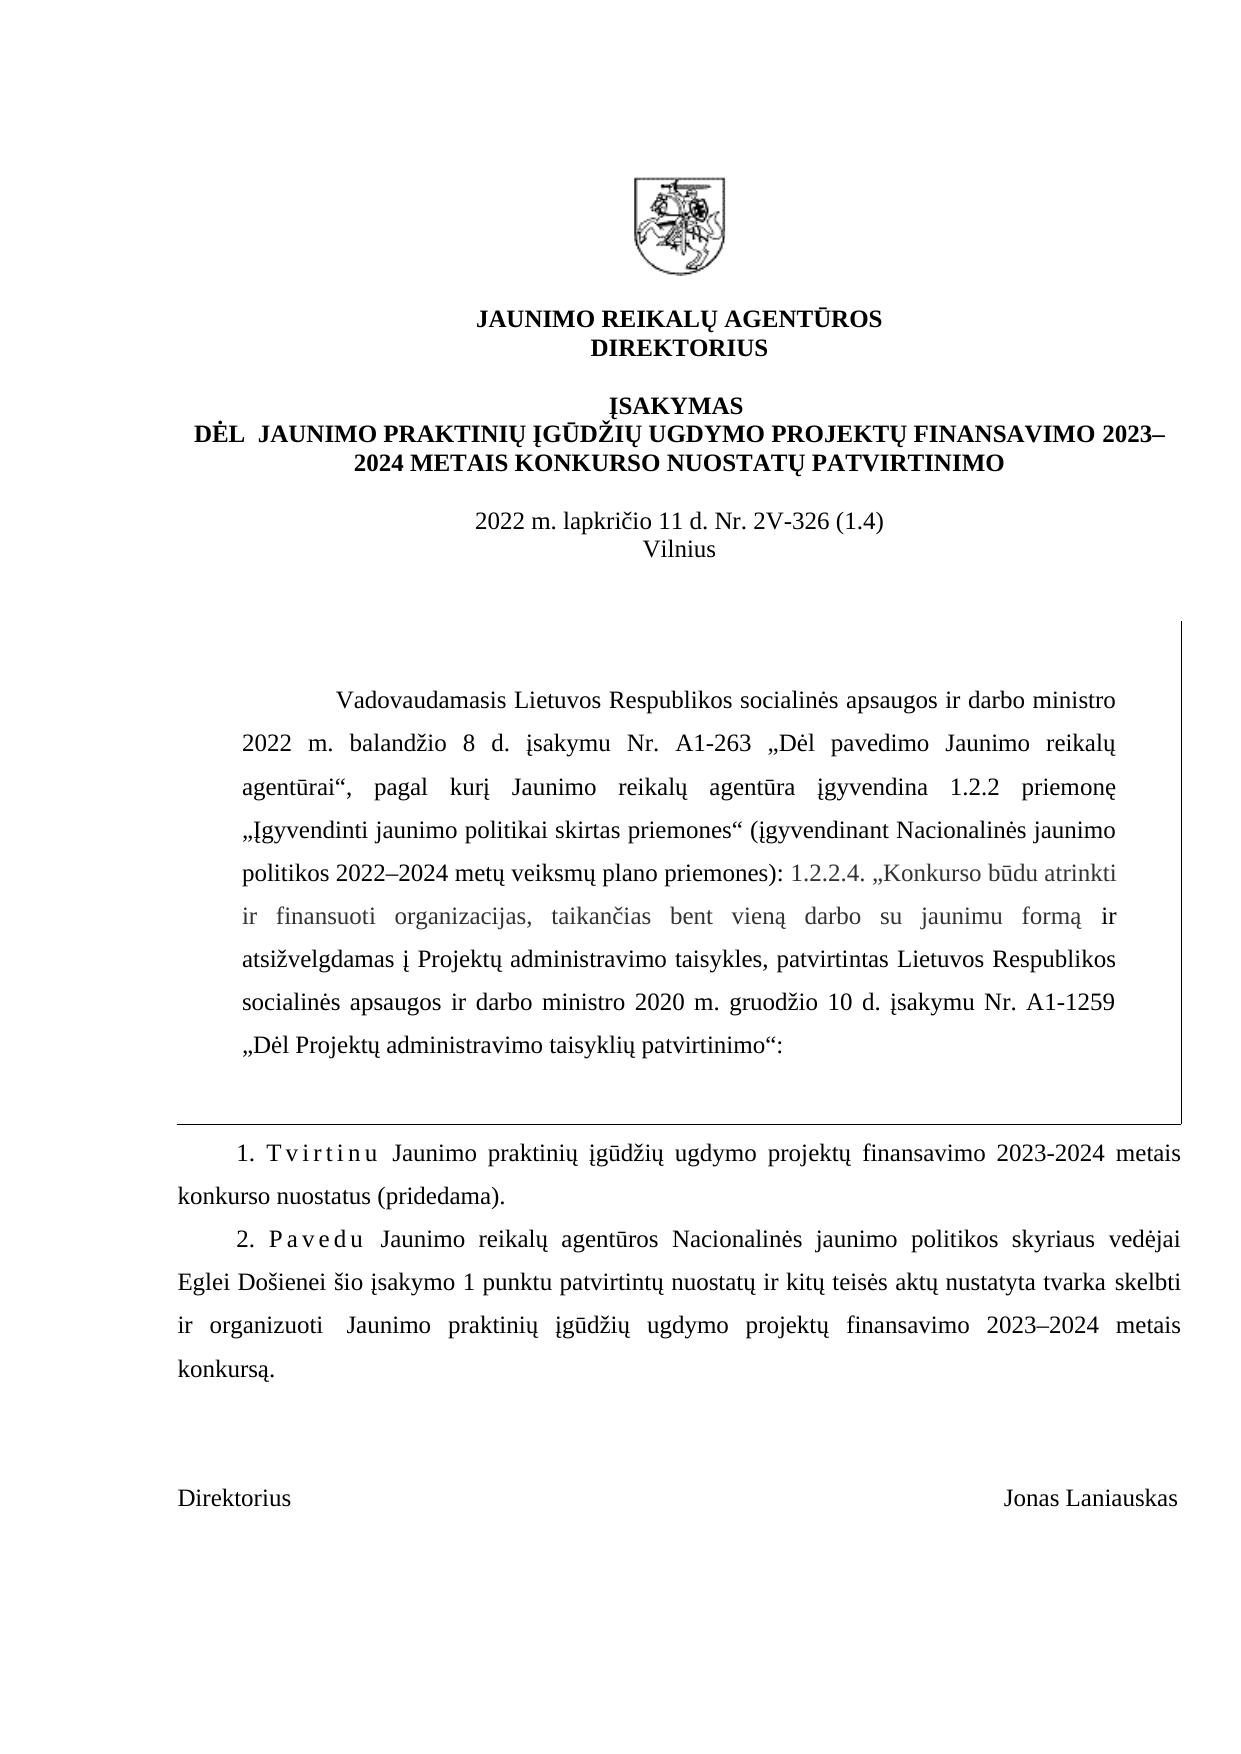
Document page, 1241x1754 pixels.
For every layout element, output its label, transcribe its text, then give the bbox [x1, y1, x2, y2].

text 1. Tvirtinu Jaunimo praktinių įgūdžių ugdymo projektų finansavimo 2023-2024 metais konkurso nuostatus (pridedama). [177, 1138, 1181, 1210]
text JAUNIMO REIKALŲ AGENTŪROS [177, 304, 1181, 333]
text 2022 m. lapkričio 11 d. Nr. 2V-326 (1.4) [177, 506, 1181, 534]
text DĖL JAUNIMO PRAKTINIŲ ĮGŪDŽIŲ UGDYMO PROJEKTŲ FINANSAVIMO 2023–2024 METAIS KONKURSO NUOSTATŲ PATVIRTINIMO [177, 419, 1181, 477]
text DIREKTORIUS [177, 333, 1181, 362]
text Direktorius Jonas Laniauskas [177, 1483, 1181, 1512]
text Vadovaudamasis Lietuvos Respublikos socialinės apsaugos ir darbo ministro 2022 m. balandžio 8 d. įsakymu Nr. A1-263 „Dėl pavedimo Jaunimo reikalų agentūrai“, pagal kurį Jaunimo reikalų agentūra įgyvendina 1.2.2 priemonę „Įgyvendinti jaunimo politikai skirtas priemones“ (įgyvendinant Nacionalinės jaunimo politikos 2022–2024 metų veiksmų plano priemones): 1.2.2.4. „Konkurso būdu atrinkti ir finansuoti organizacijas, taikančias bent vieną darbo su jaunimu formą ir atsižvelgdamas į Projektų administravimo taisykles, patvirtintas Lietuvos Respublikos socialinės apsaugos ir darbo ministro 2020 m. gruodžio 10 d. įsakymu Nr. A1-1259 „Dėl Projektų administravimo taisyklių patvirtinimo“: [177, 621, 1181, 1124]
text ĮSAKYMAS [177, 391, 1181, 419]
text 2. Pavedu Jaunimo reikalų agentūros Nacionalinės jaunimo politikos skyriaus vedėjai Eglei Došienei šio įsakymo 1 punktu patvirtintų nuostatų ir kitų teisės aktų nustatyta tvarka skelbti ir organizuoti Jaunimo praktinių įgūdžių ugdymo projektų finansavimo 2023–2024 metais konkursą. [177, 1224, 1181, 1382]
text Vilnius [177, 534, 1181, 563]
